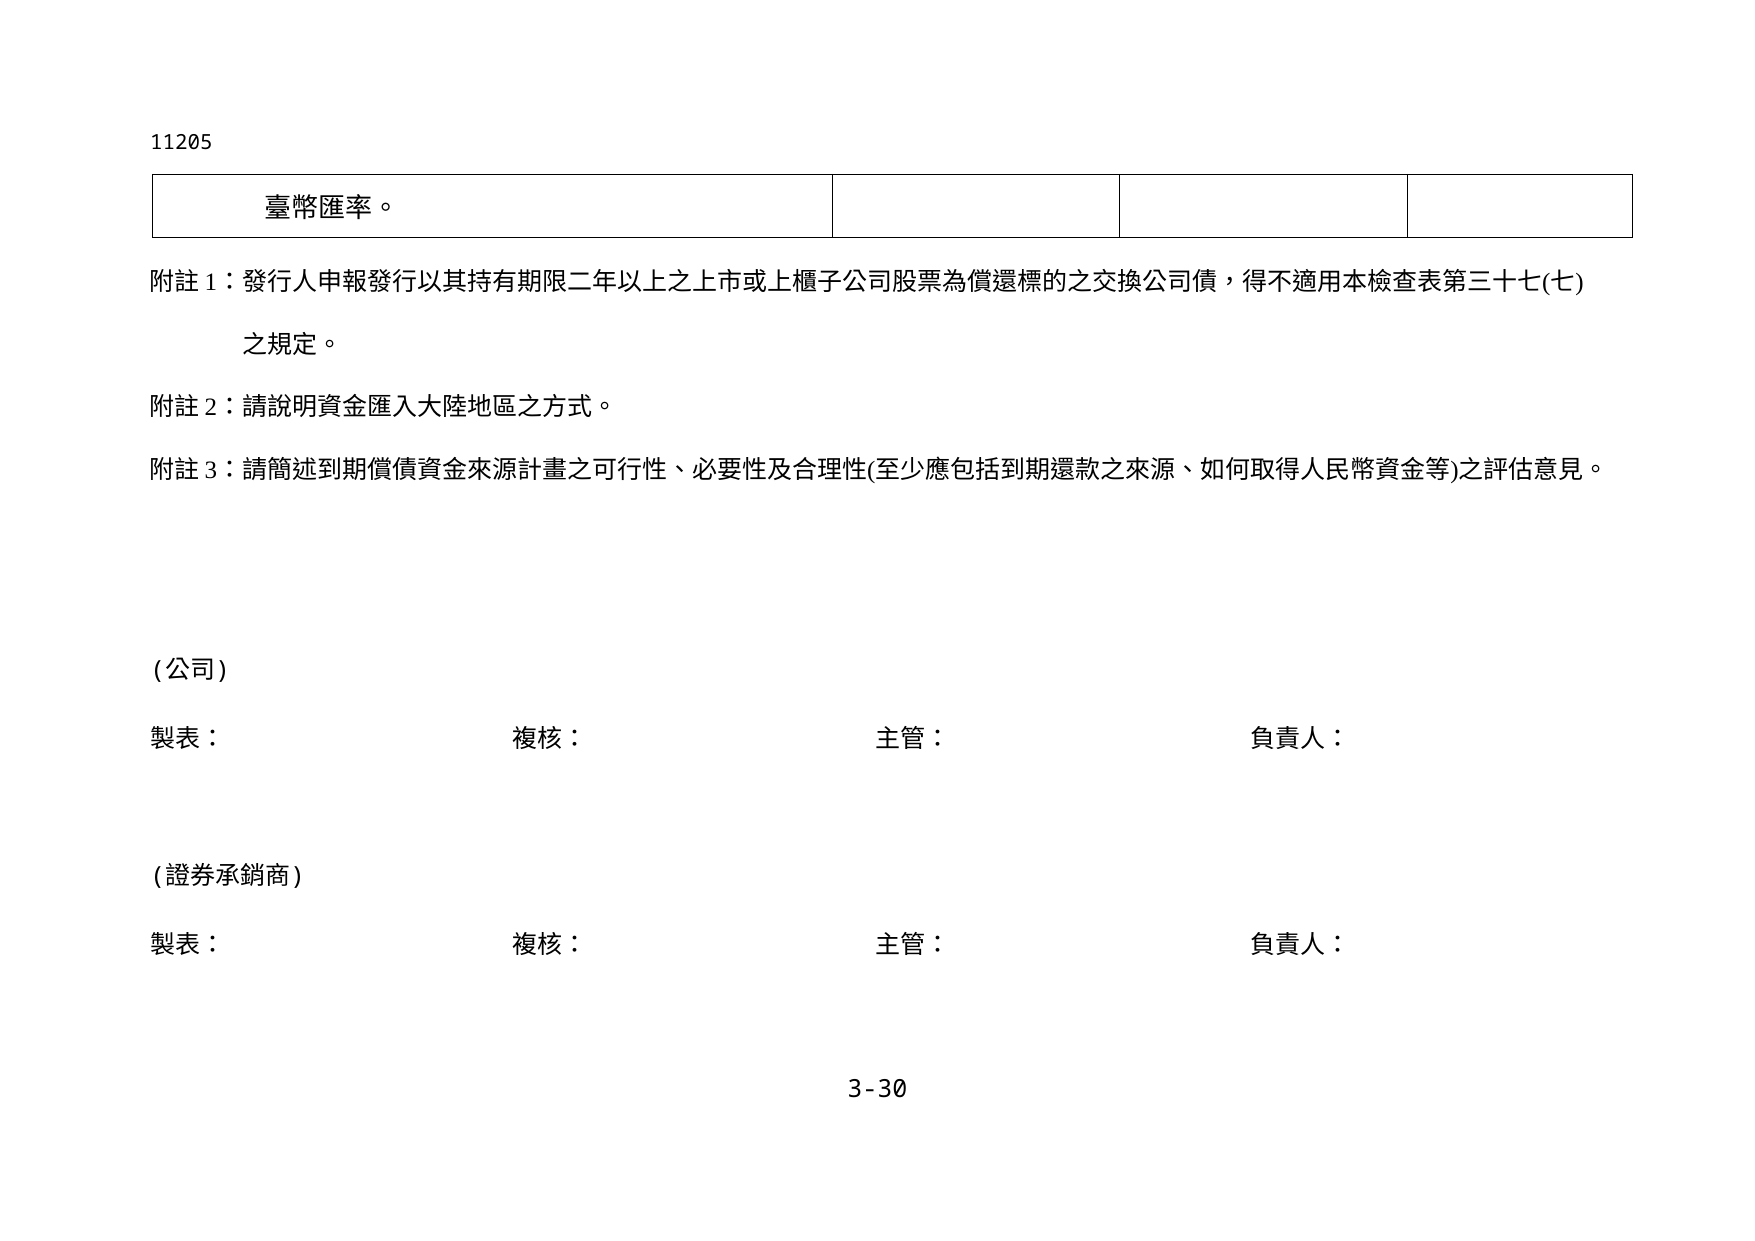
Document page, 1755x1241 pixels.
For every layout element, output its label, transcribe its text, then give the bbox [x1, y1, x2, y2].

table_cell 臺幣匯率。 [153, 175, 832, 237]
table_cell [1408, 175, 1632, 237]
text 製表： 複核： 主管： 負責人： [150, 694, 1604, 757]
table_cell [1633, 174, 1754, 237]
text 製表： 複核： 主管： 負責人： [150, 901, 1604, 963]
text 附註2：請說明資金匯入大陸地區之方式。 [149, 363, 1604, 426]
text 附註3：請簡述到期償債資金來源計畫之可行性、必要性及合理性(至少應包括到期還款之來源、如何取得人民幣資金等)之評估意見。 [149, 426, 1604, 488]
text (公司) [150, 626, 1604, 688]
text 附註1：發行人申報發行以其持有期限二年以上之上市或上櫃子公司股票為償還標的之交換公司債，得不適用本檢查表第三十七(七)之規定。 [149, 238, 1604, 363]
table_cell [833, 175, 1119, 237]
table_cell [1120, 175, 1407, 237]
text (證券承銷商) [150, 832, 1604, 894]
